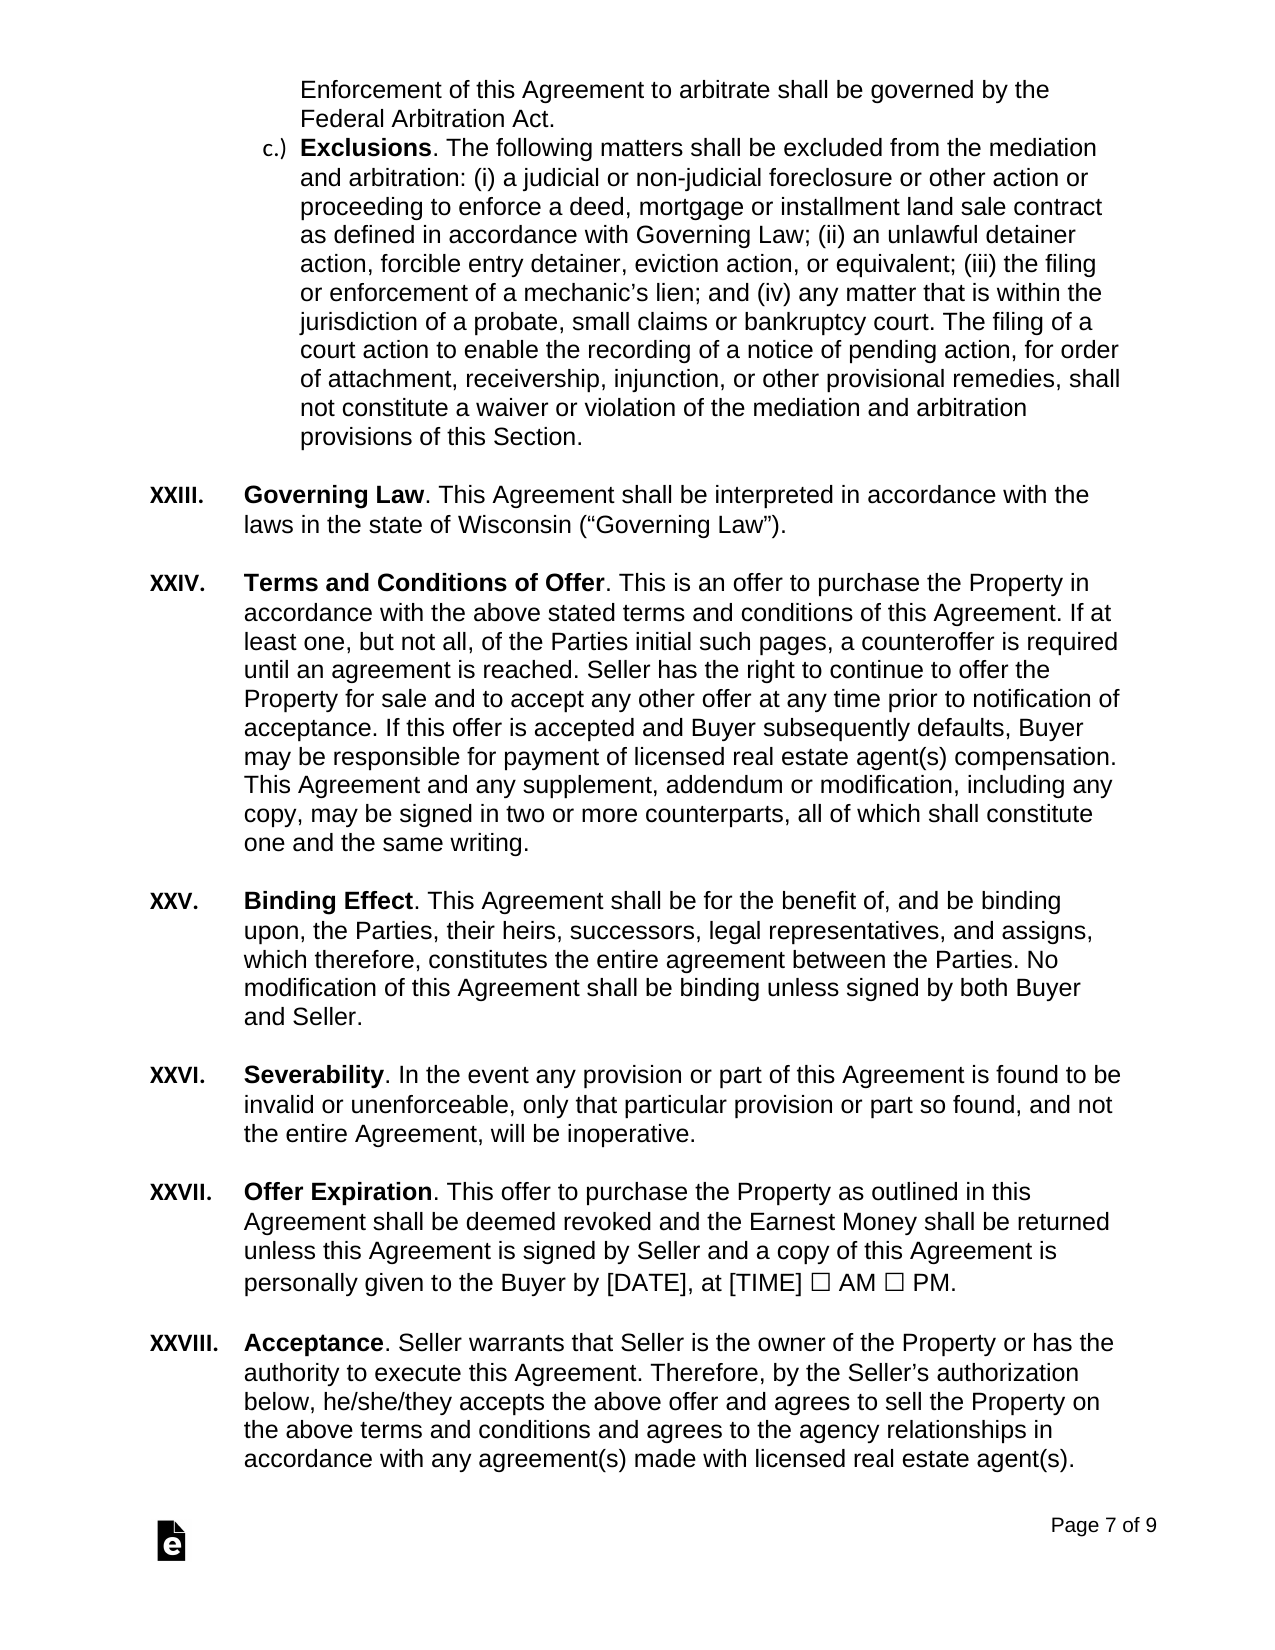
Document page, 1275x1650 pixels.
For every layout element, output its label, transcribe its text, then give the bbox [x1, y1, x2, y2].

list Offer Expiration. This offer to purchase the Property as outlined in this Agreement shall be deemed revoked and the Earnest Money shall be returned unless this Agreement is signed by Seller and a copy of this Agreement is personally given to the Buyer by [DATE], at [TIME] ☐ AM ☐ PM. [150, 1176, 1125, 1298]
list Enforcement of this Agreement to arbitrate shall be governed by the Federal Arbitration Act. [262, 75, 1125, 132]
list Governing Law. This Agreement shall be interpreted in accordance with the laws in the state of Wisconsin (“Governing Law”). [150, 479, 1125, 538]
list Exclusions. The following matters shall be excluded from the mediation and arbitration: (i) a judicial or non-judicial foreclosure or other action or proceeding to enforce a deed, mortgage or installment land sale contract as defined in accordance with Governing Law; (ii) an unlawful detainer action, forcible entry detainer, eviction action, or equivalent; (iii) the filing or enforcement of a mechanic’s lien; and (iv) any matter that is within the jurisdiction of a probate, small claims or bankruptcy court. The filing of a court action to enable the recording of a notice of pending action, for order of attachment, receivership, injunction, or other provisional remedies, shall not constitute a waiver or violation of the mediation and arbitration provisions of this Section. [262, 132, 1125, 451]
list Terms and Conditions of Offer. This is an offer to purchase the Property in accordance with the above stated terms and conditions of this Agreement. If at least one, but not all, of the Parties initial such pages, a counteroffer is required until an agreement is reached. Seller has the right to continue to offer the Property for sale and to accept any other offer at any time prior to notification of acceptance. If this offer is accepted and Buyer subsequently defaults, Buyer may be responsible for payment of licensed real estate agent(s) compensation. This Agreement and any supplement, addendum or modification, including any copy, may be signed in two or more counterparts, all of which shall constitute one and the same writing. [150, 567, 1125, 857]
list Acceptance. Seller warrants that Seller is the owner of the Property or has the authority to execute this Agreement. Therefore, by the Seller’s authorization below, he/she/they accepts the above offer and agrees to sell the Property on the above terms and conditions and agrees to the agency relationships in accordance with any agreement(s) made with licensed real estate agent(s). [150, 1327, 1125, 1473]
list Severability. In the event any provision or part of this Agreement is found to be invalid or unenforceable, only that particular provision or part so found, and not the entire Agreement, will be inoperative. [150, 1059, 1125, 1148]
list Binding Effect. This Agreement shall be for the benefit of, and be binding upon, the Parties, their heirs, successors, legal representatives, and assigns, which therefore, constitutes the entire agreement between the Parties. No modification of this Agreement shall be binding unless signed by both Buyer and Seller. [150, 885, 1125, 1031]
